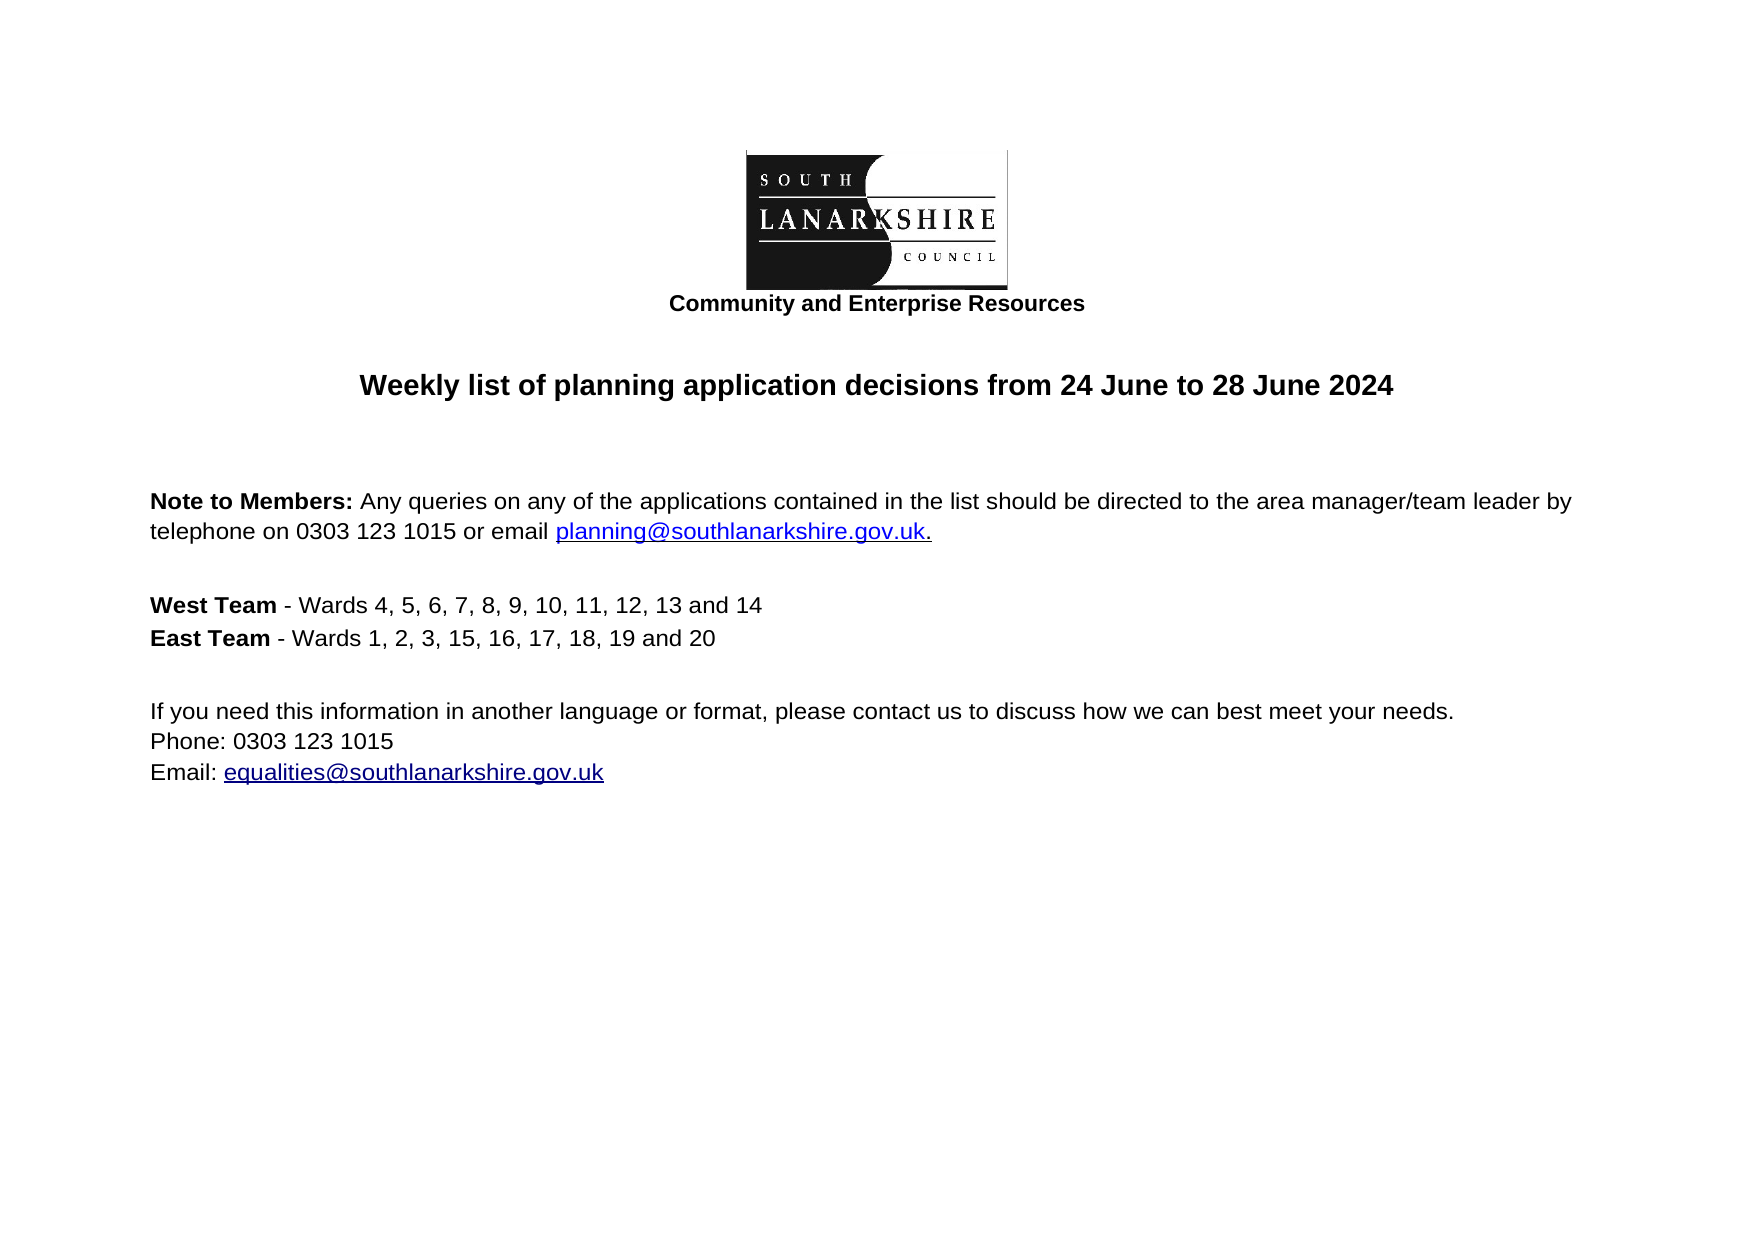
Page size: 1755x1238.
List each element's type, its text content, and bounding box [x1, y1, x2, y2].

text If you need this information in another language or format, please contact us to discuss how we can best meet your needs. [150, 698, 1578, 724]
text West Team - Wards 4, 5, 6, 7, 8, 9, 10, 11, 12, 13 and 14 [150, 592, 1604, 619]
subtitle Weekly list of planning application decisions from 24 June to 28 June 2024 [150, 368, 1604, 401]
text Phone: 0303 123 1015 [150, 728, 1578, 754]
text Note to Members: Any queries on any of the applications contained in the list should be directed to the area manager/team leader by telephone on 0303 123 1015 or email planning@southlanarkshire.gov.uk. [150, 488, 1604, 545]
text Community and Enterprise Resources [150, 290, 1604, 316]
text East Team - Wards 1, 2, 3, 15, 16, 17, 18, 19 and 20 [150, 625, 1604, 651]
text Email: equalities@southlanarkshire.gov.uk [150, 758, 1604, 785]
